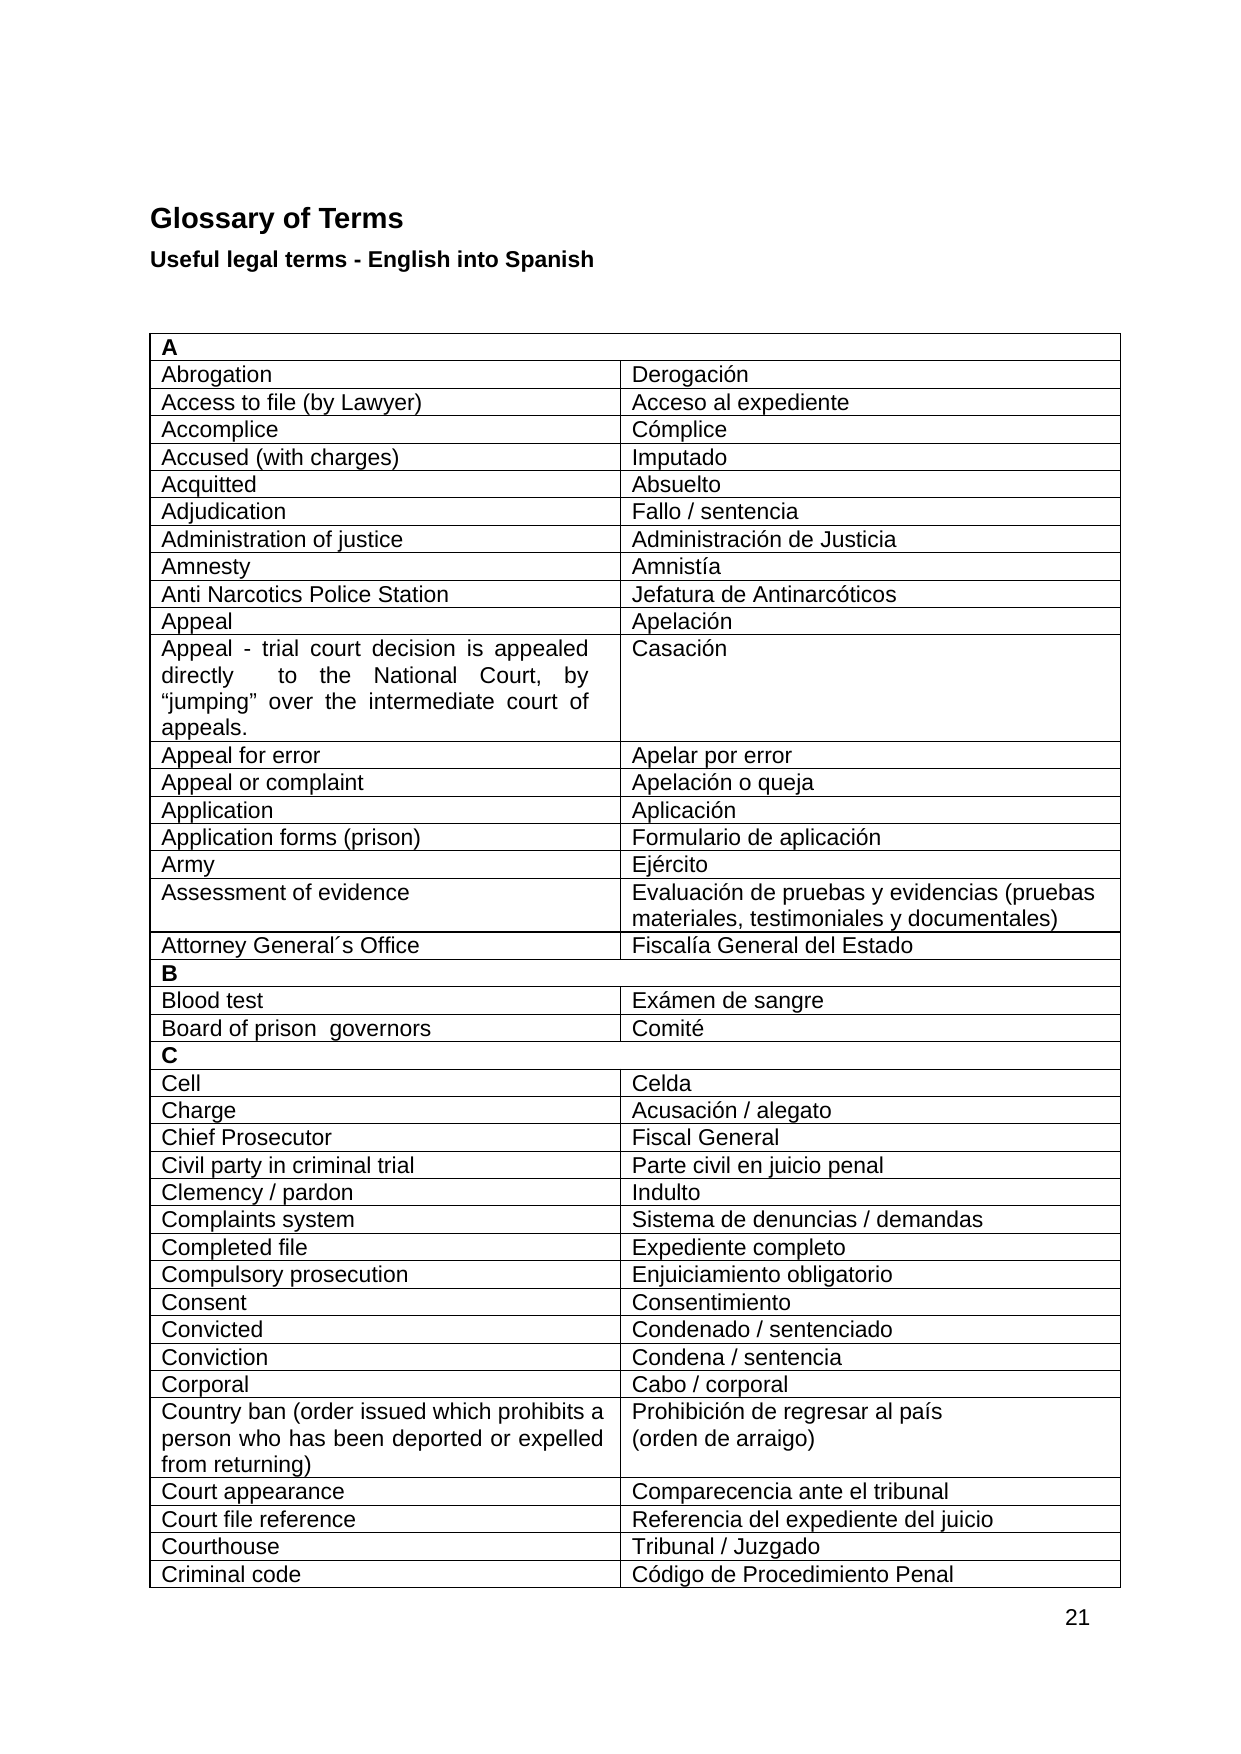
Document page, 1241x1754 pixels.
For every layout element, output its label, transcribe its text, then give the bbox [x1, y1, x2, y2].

table_cell Country ban (order issued which prohibits a person who has been deported or expelled from returning) [151, 1398, 620, 1477]
table_cell Blood test [151, 987, 620, 1014]
table_cell Conviction [151, 1344, 620, 1370]
table_cell Celda [621, 1070, 1120, 1096]
table_cell Compulsory prosecution [151, 1261, 620, 1288]
subtitle Glossary of Terms [150, 201, 1090, 235]
table_cell Tribunal / Juzgado [621, 1533, 1120, 1559]
table_cell Indulto [621, 1179, 1120, 1205]
table_cell Complaints system [151, 1206, 620, 1233]
table_cell Evaluación de pruebas y evidencias (pruebas materiales, testimoniales y documentales) [621, 879, 1120, 931]
table_cell Anti Narcotics Police Station [151, 581, 620, 607]
table_cell Corporal [151, 1371, 620, 1397]
table_cell Civil party in criminal trial [151, 1152, 620, 1178]
table_cell Condenado / sentenciado [621, 1316, 1120, 1342]
table_cell C [151, 1042, 1120, 1068]
table_cell Criminal code [151, 1561, 620, 1587]
table_cell Charge [151, 1097, 620, 1123]
table_cell Administración de Justicia [621, 526, 1120, 552]
table_cell Fallo / sentencia [621, 498, 1120, 525]
table_cell Access to file (by Lawyer) [151, 389, 620, 415]
subtitle Useful legal terms - English into Spanish [150, 246, 1090, 272]
table_cell Expediente completo [621, 1234, 1120, 1260]
table_header A [151, 334, 1120, 360]
table_cell Enjuiciamiento obligatorio [621, 1261, 1120, 1288]
table_cell Accused (with charges) [151, 444, 620, 470]
table_cell Attorney General´s Office [151, 933, 620, 959]
table_cell Appeal [151, 608, 620, 634]
table_cell Appeal for error [151, 742, 620, 768]
table_cell Appeal - trial court decision is appealed directly to the National Court, by “jumping” over the intermediate court of appeals. [151, 635, 620, 741]
table_cell Courthouse [151, 1533, 620, 1559]
table_cell Army [151, 851, 620, 878]
table_cell Chief Prosecutor [151, 1124, 620, 1151]
table_cell Apelar por error [621, 742, 1120, 768]
table_cell Completed file [151, 1234, 620, 1260]
table_cell Appeal or complaint [151, 769, 620, 796]
table_cell Administration of justice [151, 526, 620, 552]
table_cell Casación [621, 635, 1120, 741]
table_cell Consent [151, 1289, 620, 1315]
table_cell B [151, 960, 1120, 986]
table_cell Jefatura de Antinarcóticos [621, 581, 1120, 607]
table_cell Fiscal General [621, 1124, 1120, 1151]
table_cell Clemency / pardon [151, 1179, 620, 1205]
table_cell Absuelto [621, 471, 1120, 497]
table_cell Application [151, 797, 620, 823]
table_cell Accomplice [151, 416, 620, 442]
table_cell Exámen de sangre [621, 987, 1120, 1014]
table_cell Cabo / corporal [621, 1371, 1120, 1397]
table_cell Comparecencia ante el tribunal [621, 1478, 1120, 1505]
table_cell Comité [621, 1015, 1120, 1041]
table_cell Sistema de denuncias / demandas [621, 1206, 1120, 1233]
table_cell Acquitted [151, 471, 620, 497]
table_cell Prohibición de regresar al país (orden de arraigo) [621, 1398, 1120, 1477]
table_cell Cómplice [621, 416, 1120, 442]
table_cell Adjudication [151, 498, 620, 525]
table_cell Convicted [151, 1316, 620, 1342]
table_cell Apelación o queja [621, 769, 1120, 796]
table_cell Court file reference [151, 1506, 620, 1532]
table_cell Abrogation [151, 361, 620, 388]
table_cell Cell [151, 1070, 620, 1096]
table_cell Court appearance [151, 1478, 620, 1505]
table_cell Aplicación [621, 797, 1120, 823]
table_cell Código de Procedimiento Penal [621, 1561, 1120, 1587]
table_cell Referencia del expediente del juicio [621, 1506, 1120, 1532]
table_cell Condena / sentencia [621, 1344, 1120, 1370]
table_cell Apelación [621, 608, 1120, 634]
table_cell Fiscalía General del Estado [621, 933, 1120, 959]
table_cell Parte civil en juicio penal [621, 1152, 1120, 1178]
table_cell Amnesty [151, 553, 620, 579]
table_cell Formulario de aplicación [621, 824, 1120, 850]
table_cell Consentimiento [621, 1289, 1120, 1315]
table_cell Imputado [621, 444, 1120, 470]
table_cell Application forms (prison) [151, 824, 620, 850]
table_cell Board of prison governors [151, 1015, 620, 1041]
table_cell Acusación / alegato [621, 1097, 1120, 1123]
table_cell Derogación [621, 361, 1120, 388]
table_cell Acceso al expediente [621, 389, 1120, 415]
table_cell Ejército [621, 851, 1120, 878]
table_cell Amnistía [621, 553, 1120, 579]
table_cell Assessment of evidence [151, 879, 620, 931]
